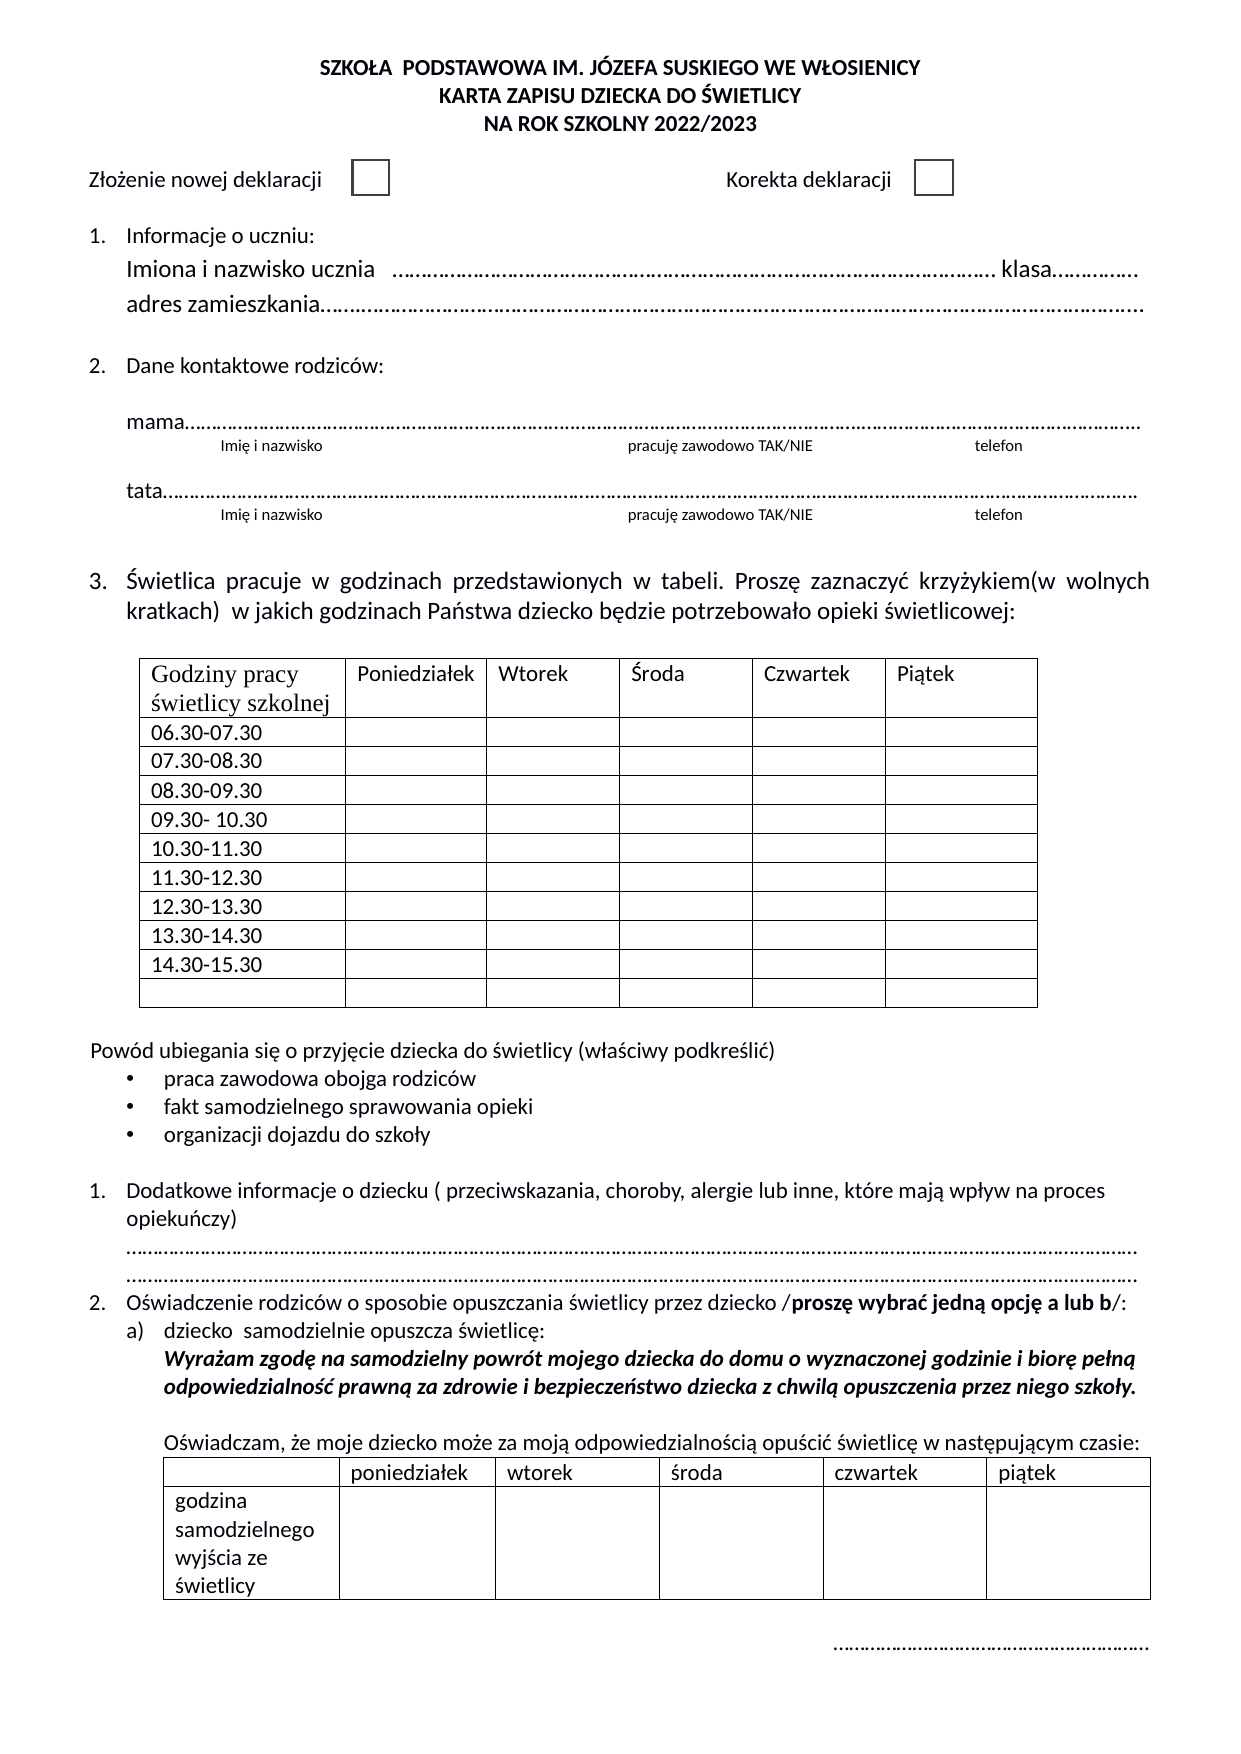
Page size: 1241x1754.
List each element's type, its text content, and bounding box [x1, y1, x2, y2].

text [954, 165, 1152, 193]
table_cell [753, 776, 885, 804]
text Złożenie nowej deklaracji [89, 165, 351, 193]
list Informacje o uczniu: [89, 221, 1152, 249]
table_cell 06.30-07.30 [140, 718, 345, 746]
table_cell 08.30-09.30 [140, 776, 345, 804]
table_cell [620, 863, 752, 891]
text Imię i nazwisko pracuję zawodowo TAK/NIE telefon [126, 435, 1152, 456]
table_cell [487, 747, 619, 775]
text Wyrażam zgodę na samodzielny powrót mojego dziecka do domu o wyznaczonej godzinie i biorę pełną odpowiedzialność prawną za zdrowie i bezpieczeństwo dziecka z chwilą opuszczenia przez niego szkoły. [164, 1344, 1152, 1401]
text …………………………………………………… [126, 1628, 1152, 1656]
table_cell [346, 805, 486, 833]
table_cell godzina samodzielnego wyjścia ze świetlicy [164, 1487, 339, 1599]
text Imię i nazwisko pracuję zawodowo TAK/NIE telefon [126, 504, 1152, 524]
list praca zawodowa obojga rodziców [126, 1064, 1152, 1092]
table_header Czwartek [753, 659, 885, 717]
table_cell [620, 921, 752, 949]
table_cell [753, 747, 885, 775]
table_header Środa [620, 659, 752, 717]
table_cell [753, 805, 885, 833]
table_cell [487, 718, 619, 746]
table_cell 13.30-14.30 [140, 921, 345, 949]
table_cell [620, 834, 752, 862]
table_cell [886, 979, 1037, 1007]
table_cell [886, 776, 1037, 804]
table_cell 14.30-15.30 [140, 950, 345, 978]
table_cell [620, 747, 752, 775]
list Świetlica pracuje w godzinach przedstawionych w tabeli. Proszę zaznaczyć krzyżykiem(w wolnych kratkach) w jakich godzinach Państwa dziecko będzie potrzebowało opieki świetlicowej: [89, 565, 1152, 626]
list Dane kontaktowe rodziców: [89, 351, 1152, 379]
table_cell [886, 834, 1037, 862]
table_cell [346, 950, 486, 978]
table_cell 10.30-11.30 [140, 834, 345, 862]
table_cell [140, 979, 345, 1007]
table_cell [346, 718, 486, 746]
table_cell [753, 834, 885, 862]
text KARTA ZAPISU DZIECKA DO ŚWIETLICY [89, 81, 1152, 109]
table_cell [487, 863, 619, 891]
table_cell [620, 950, 752, 978]
table_cell [346, 921, 486, 949]
table_cell [886, 921, 1037, 949]
list Oświadczenie rodziców o sposobie opuszczania świetlicy przez dziecko /proszę wybrać jedną opcję a lub b/: [89, 1288, 1152, 1316]
table_cell [487, 979, 619, 1007]
table_cell [886, 950, 1037, 978]
table_cell [496, 1487, 659, 1599]
table_cell 09.30- 10.30 [140, 805, 345, 833]
table_cell [753, 979, 885, 1007]
table_header [164, 1458, 339, 1486]
table_header Poniedziałek [346, 659, 486, 717]
text Powód ubiegania się o przyjęcie dziecka do świetlicy (właściwy podkreślić) [90, 1036, 1152, 1064]
table_cell [886, 892, 1037, 920]
table_cell [346, 776, 486, 804]
table_cell [620, 718, 752, 746]
table_header środa [660, 1458, 823, 1486]
table_cell [346, 834, 486, 862]
table_cell [886, 805, 1037, 833]
text Imiona i nazwisko ucznia …………………………………………………………………………………………… klasa…………… adres zamieszkania…….…………………………………………………………………………………………………………………….... [126, 253, 1152, 319]
text NA ROK SZKOLNY 2022/2023 [89, 109, 1152, 137]
table_cell [987, 1487, 1150, 1599]
list fakt samodzielnego sprawowania opieki [126, 1092, 1152, 1120]
table_cell [753, 863, 885, 891]
text …………………………………………………………………………………………………………………………………………………………………………………………………………………………………………………………………………………………………………………………………………………… [126, 1232, 1152, 1288]
table_header poniedziałek [340, 1458, 495, 1486]
table_cell [487, 805, 619, 833]
table_cell [824, 1487, 986, 1599]
table_cell [886, 863, 1037, 891]
table_header Wtorek [487, 659, 619, 717]
text Korekta deklaracji [390, 165, 914, 193]
table_cell 12.30-13.30 [140, 892, 345, 920]
list dziecko samodzielnie opuszcza świetlicę: [126, 1316, 1152, 1344]
table_cell [753, 950, 885, 978]
table_cell [487, 921, 619, 949]
text tata……………………………………………………………………….…………………………………………………………………………………………. [126, 476, 1152, 504]
table_cell [487, 834, 619, 862]
text Oświadczam, że moje dziecko może za moją odpowiedzialnością opuścić świetlicę w następującym czasie: [164, 1428, 1152, 1457]
table_cell [346, 747, 486, 775]
table_cell [346, 892, 486, 920]
table_header czwartek [824, 1458, 986, 1486]
table_header piątek [987, 1458, 1150, 1486]
table_cell [346, 863, 486, 891]
text mama………………………………………………………………..………………………..…………………….…………………………………………….. [126, 407, 1152, 435]
table_header Piątek [886, 659, 1037, 717]
table_cell [753, 892, 885, 920]
table_header wtorek [496, 1458, 659, 1486]
table_cell 07.30-08.30 [140, 747, 345, 775]
table_cell [886, 718, 1037, 746]
table_cell [620, 979, 752, 1007]
table_cell [886, 747, 1037, 775]
table_cell [660, 1487, 823, 1599]
table_header Godziny pracy świetlicy szkolnej [140, 659, 345, 717]
list organizacji dojazdu do szkoły [126, 1120, 1152, 1148]
table_cell [620, 805, 752, 833]
table_cell [620, 776, 752, 804]
table_cell [753, 718, 885, 746]
subtitle SZKOŁA PODSTAWOWA IM. JÓZEFA SUSKIEGO WE WŁOSIENICY [89, 53, 1152, 81]
table_cell [340, 1487, 495, 1599]
table_cell [346, 979, 486, 1007]
table_cell [487, 950, 619, 978]
table_cell [753, 921, 885, 949]
list Dodatkowe informacje o dziecku ( przeciwskazania, choroby, alergie lub inne, które mają wpływ na proces opiekuńczy) [89, 1176, 1152, 1232]
table_cell [487, 776, 619, 804]
table_cell 11.30-12.30 [140, 863, 345, 891]
table_cell [487, 892, 619, 920]
table_cell [620, 892, 752, 920]
